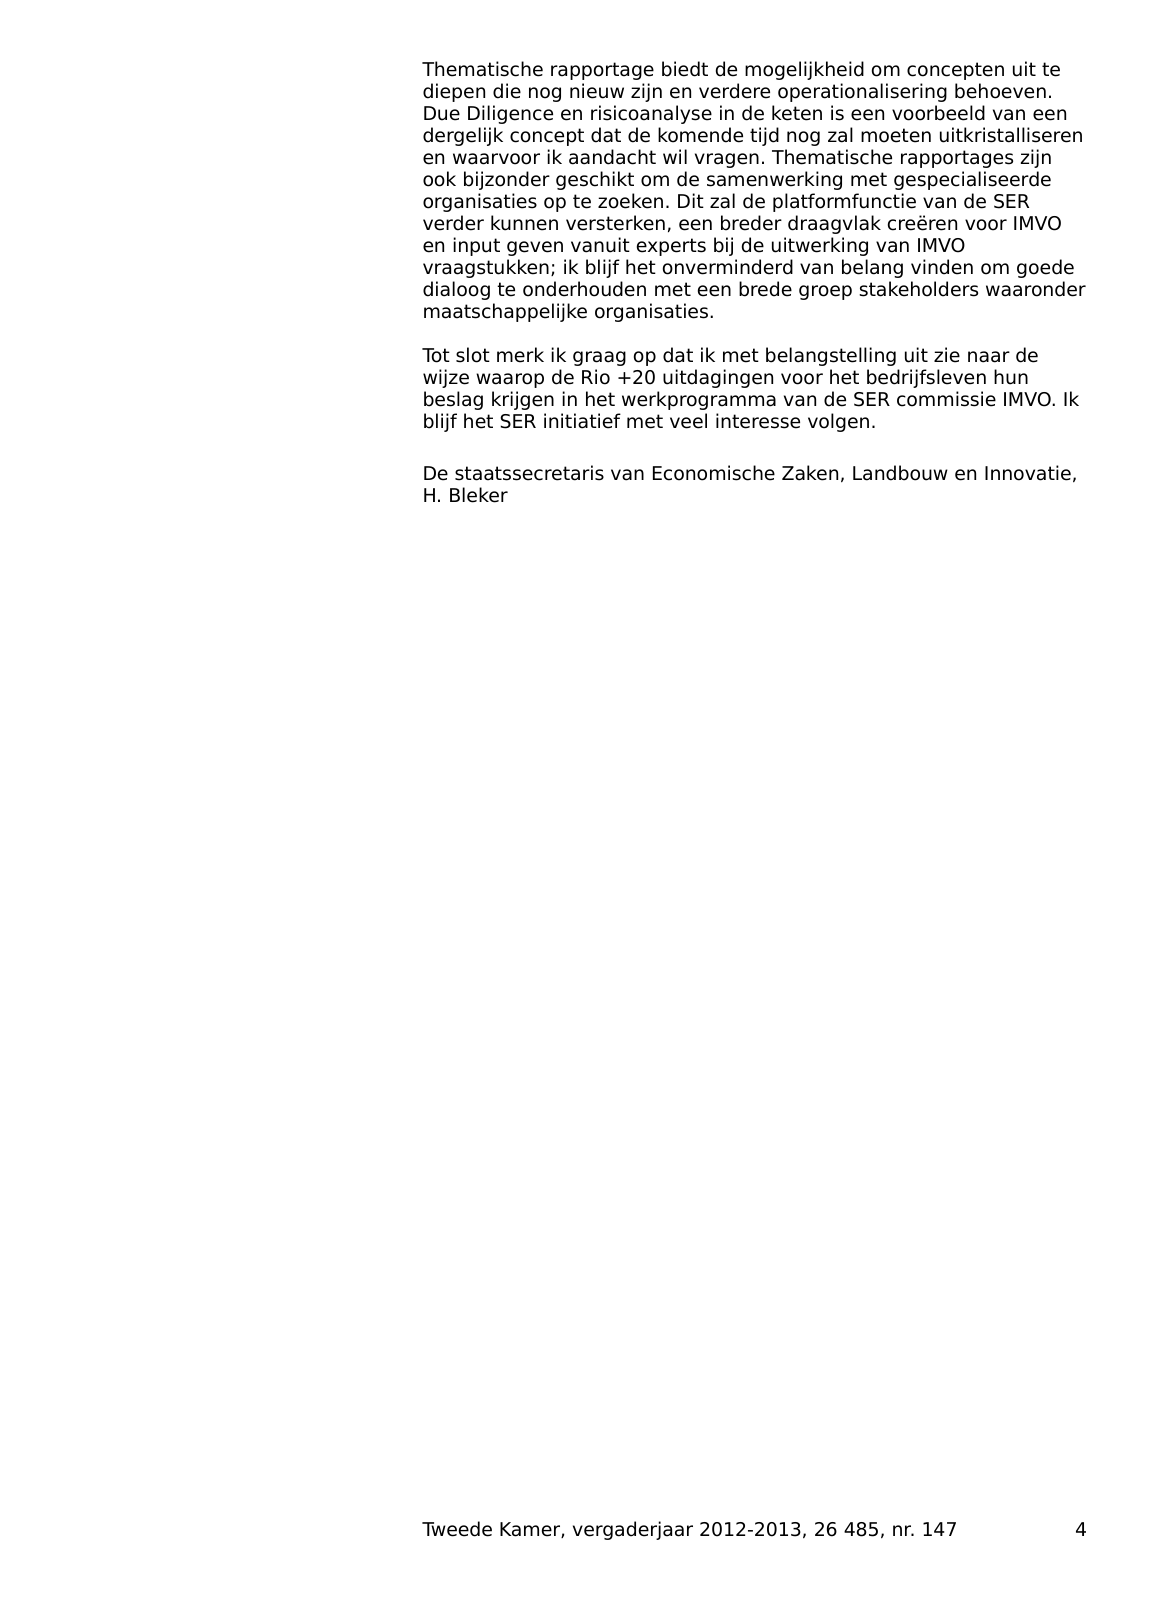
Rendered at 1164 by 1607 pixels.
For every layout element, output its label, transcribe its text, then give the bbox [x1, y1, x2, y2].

text Tot slot merk ik graag op dat ik met belangstelling uit zie naar de wijze waarop de Rio +20 uitdagingen voor het bedrijfsleven hun beslag krijgen in het werkprogramma van de SER commissie IMVO. Ik blijf het SER initiatief met veel interesse volgen. [422, 345, 1087, 433]
text Thematische rapportage biedt de mogelijkheid om concepten uit te diepen die nog nieuw zijn en verdere operationalisering behoeven. Due Diligence en risicoanalyse in de keten is een voorbeeld van een dergelijk concept dat de komende tijd nog zal moeten uitkristalliseren en waarvoor ik aandacht wil vragen. Thematische rapportages zijn ook bijzonder geschikt om de samenwerking met gespecialiseerde organisaties op te zoeken. Dit zal de platformfunctie van de SER verder kunnen versterken, een breder draagvlak creëren voor IMVO en input geven vanuit experts bij de uitwerking van IMVO vraagstukken; ik blijf het onverminderd van belang vinden om goede dialoog te onderhouden met een brede groep stakeholders waaronder maatschappelijke organisaties. [422, 59, 1087, 323]
text De staatssecretaris van Economische Zaken, Landbouw en Innovatie, H. Bleker [422, 463, 1087, 507]
